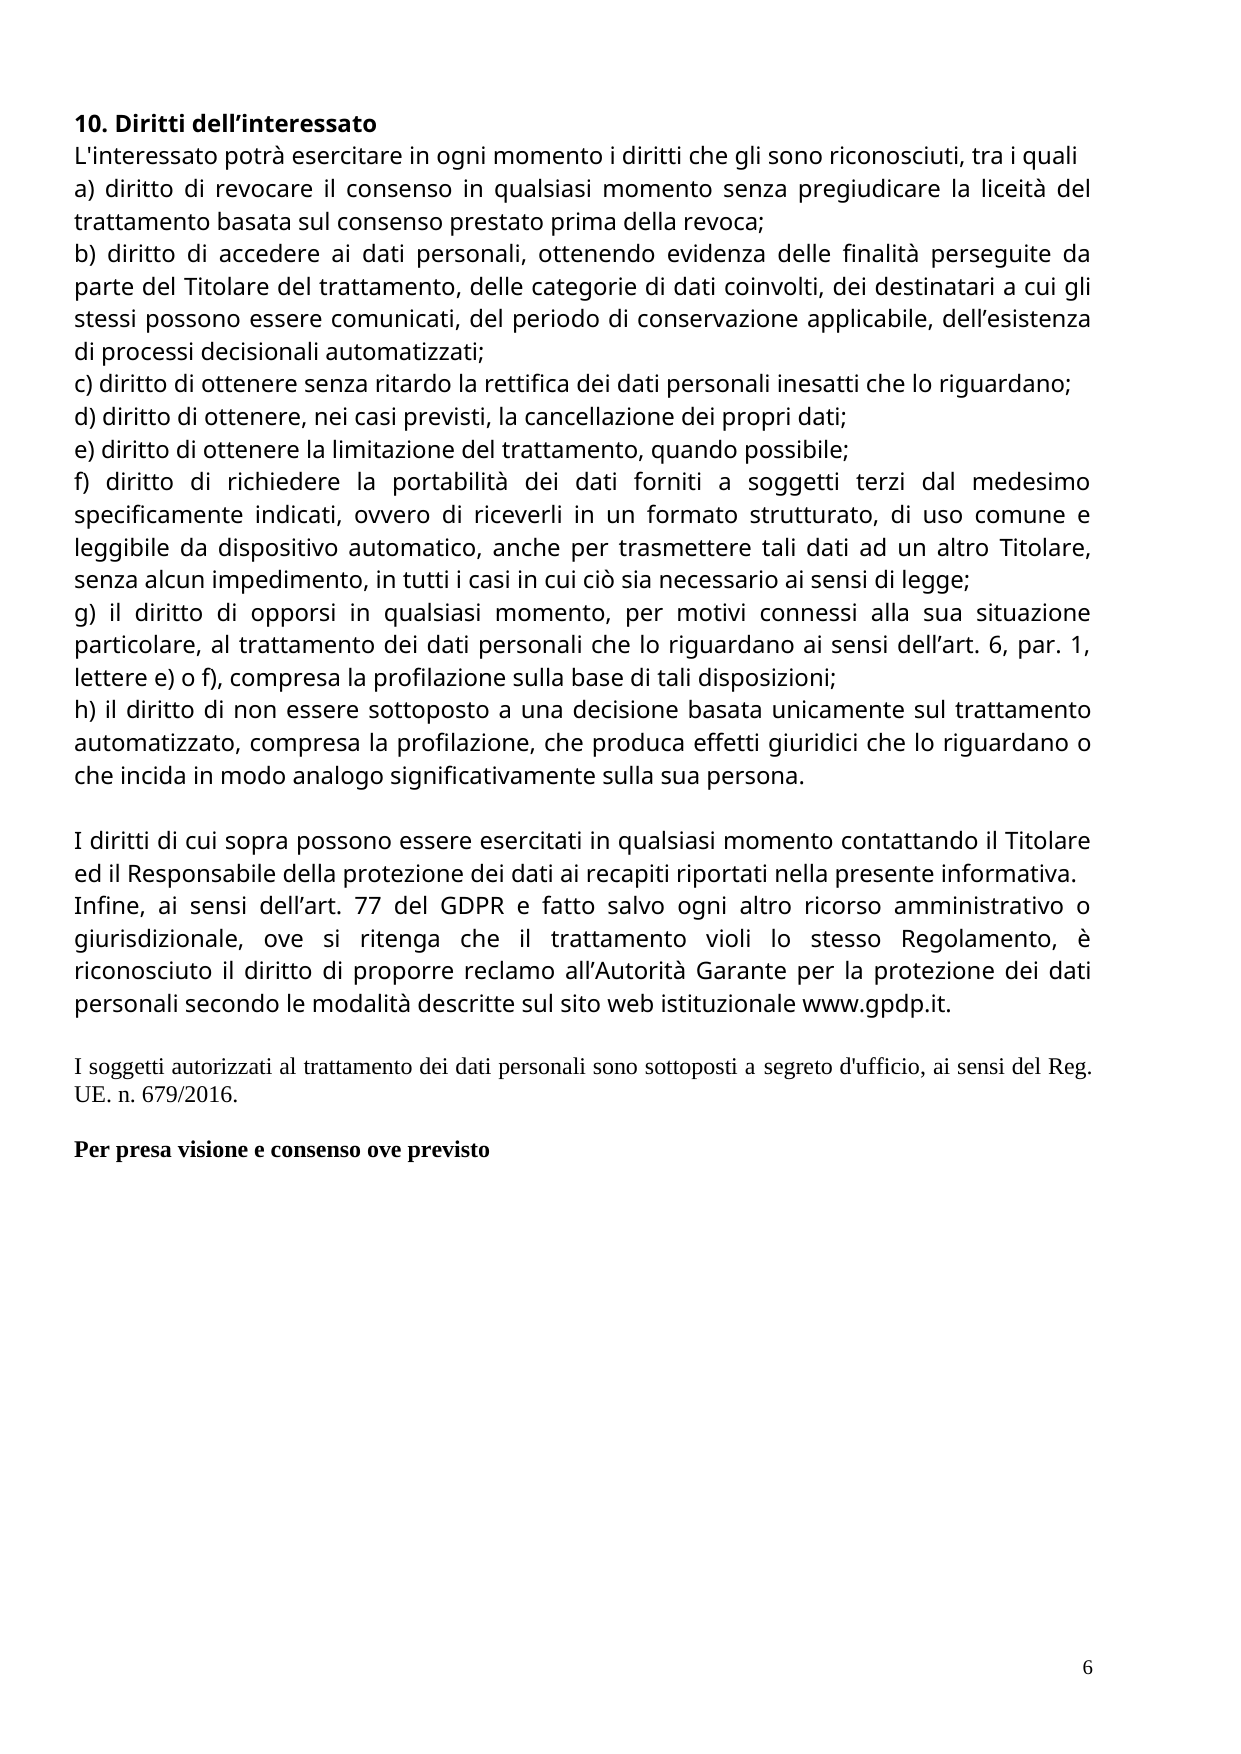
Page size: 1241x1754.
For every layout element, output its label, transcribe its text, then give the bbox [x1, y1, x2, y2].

text 10. Diritti dell’interessato [74, 106, 1093, 139]
text I soggetti autorizzati al trattamento dei dati personali sono sottoposti a segreto d'ufficio, ai sensi del Reg. UE. n. 679/2016. [74, 1052, 1093, 1107]
text Per presa visione e consenso ove previsto [74, 1135, 1093, 1162]
text L'interessato potrà esercitare in ogni momento i diritti che gli sono riconosciuti, tra i quali [74, 139, 1093, 172]
text I diritti di cui sopra possono essere esercitati in qualsiasi momento contattando il Titolare ed il Responsabile della protezione dei dati ai recapiti riportati nella presente informativa. [74, 824, 1093, 889]
text e) diritto di ottenere la limitazione del trattamento, quando possibile; [74, 432, 1093, 465]
text h) il diritto di non essere sottoposto a una decisione basata unicamente sul trattamento automatizzato, compresa la profilazione, che produca effetti giuridici che lo riguardano o che incida in modo analogo significativamente sulla sua persona. [74, 693, 1093, 791]
text c) diritto di ottenere senza ritardo la rettifica dei dati personali inesatti che lo riguardano; [74, 367, 1093, 400]
text d) diritto di ottenere, nei casi previsti, la cancellazione dei propri dati; [74, 400, 1093, 432]
text g) il diritto di opporsi in qualsiasi momento, per motivi connessi alla sua situazione particolare, al trattamento dei dati personali che lo riguardano ai sensi dell’art. 6, par. 1, lettere e) o f), compresa la profilazione sulla base di tali disposizioni; [74, 596, 1093, 693]
text f) diritto di richiedere la portabilità dei dati forniti a soggetti terzi dal medesimo specificamente indicati, ovvero di riceverli in un formato strutturato, di uso comune e leggibile da dispositivo automatico, anche per trasmettere tali dati ad un altro Titolare, senza alcun impedimento, in tutti i casi in cui ciò sia necessario ai sensi di legge; [74, 465, 1093, 596]
text b) diritto di accedere ai dati personali, ottenendo evidenza delle finalità perseguite da parte del Titolare del trattamento, delle categorie di dati coinvolti, dei destinatari a cui gli stessi possono essere comunicati, del periodo di conservazione applicabile, dell’esistenza di processi decisionali automatizzati; [74, 237, 1093, 367]
text Infine, ai sensi dell’art. 77 del GDPR e fatto salvo ogni altro ricorso amministrativo o giurisdizionale, ove si ritenga che il trattamento violi lo stesso Regolamento, è riconosciuto il diritto di proporre reclamo all’Autorità Garante per la protezione dei dati personali secondo le modalità descritte sul sito web istituzionale www.gpdp.it. [74, 889, 1093, 1019]
text a) diritto di revocare il consenso in qualsiasi momento senza pregiudicare la liceità del trattamento basata sul consenso prestato prima della revoca; [74, 172, 1093, 237]
